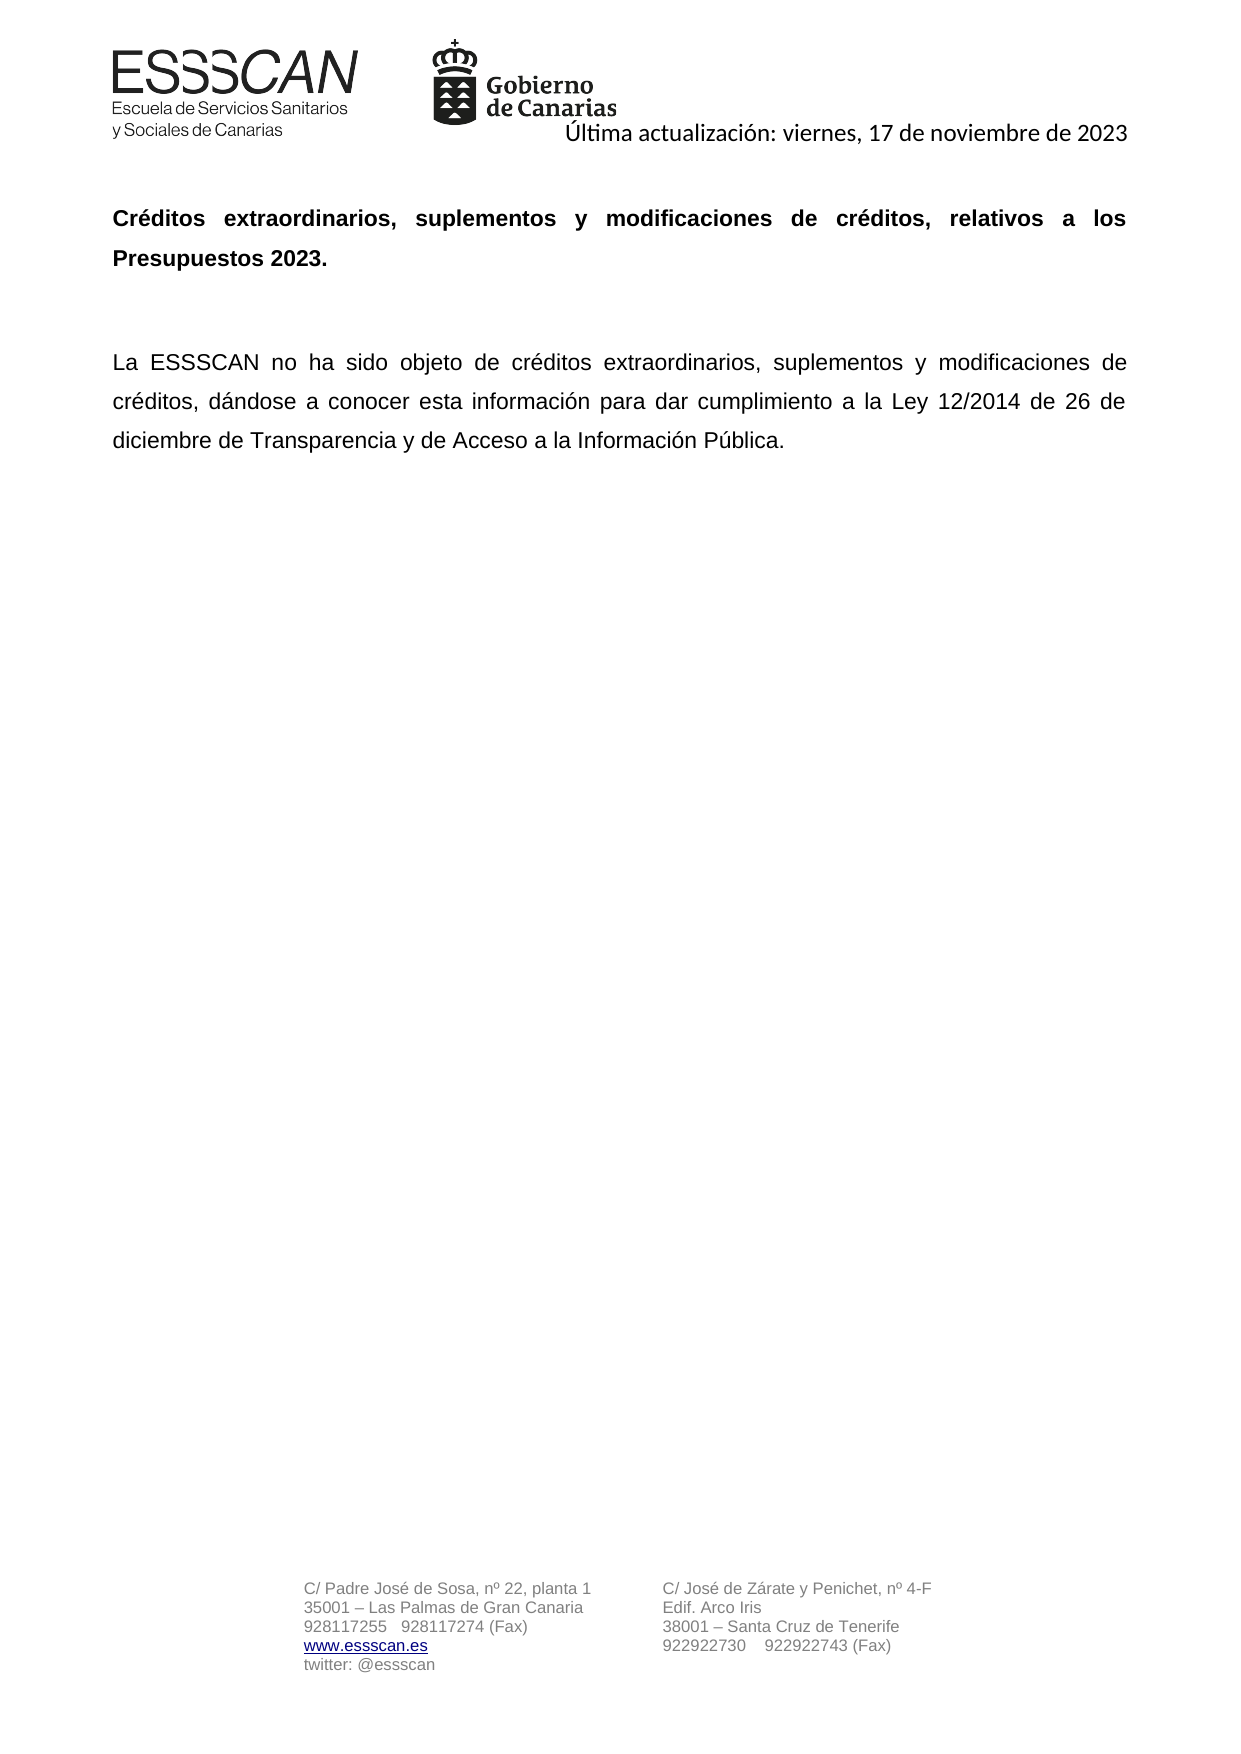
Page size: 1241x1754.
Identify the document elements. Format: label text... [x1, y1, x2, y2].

text La ESSSCAN no ha sido objeto de créditos extraordinarios, suplementos y modificaciones de créditos, dándose a conocer esta información para dar cumplimiento a la Ley 12/2014 de 26 de diciembre de Transparencia y de Acceso a la Información Pública. [112, 348, 1128, 454]
picture [112, 39, 617, 139]
text Créditos extraordinarios, suplementos y modificaciones de créditos, relativos a los Presupuestos 2023. [112, 205, 1128, 271]
